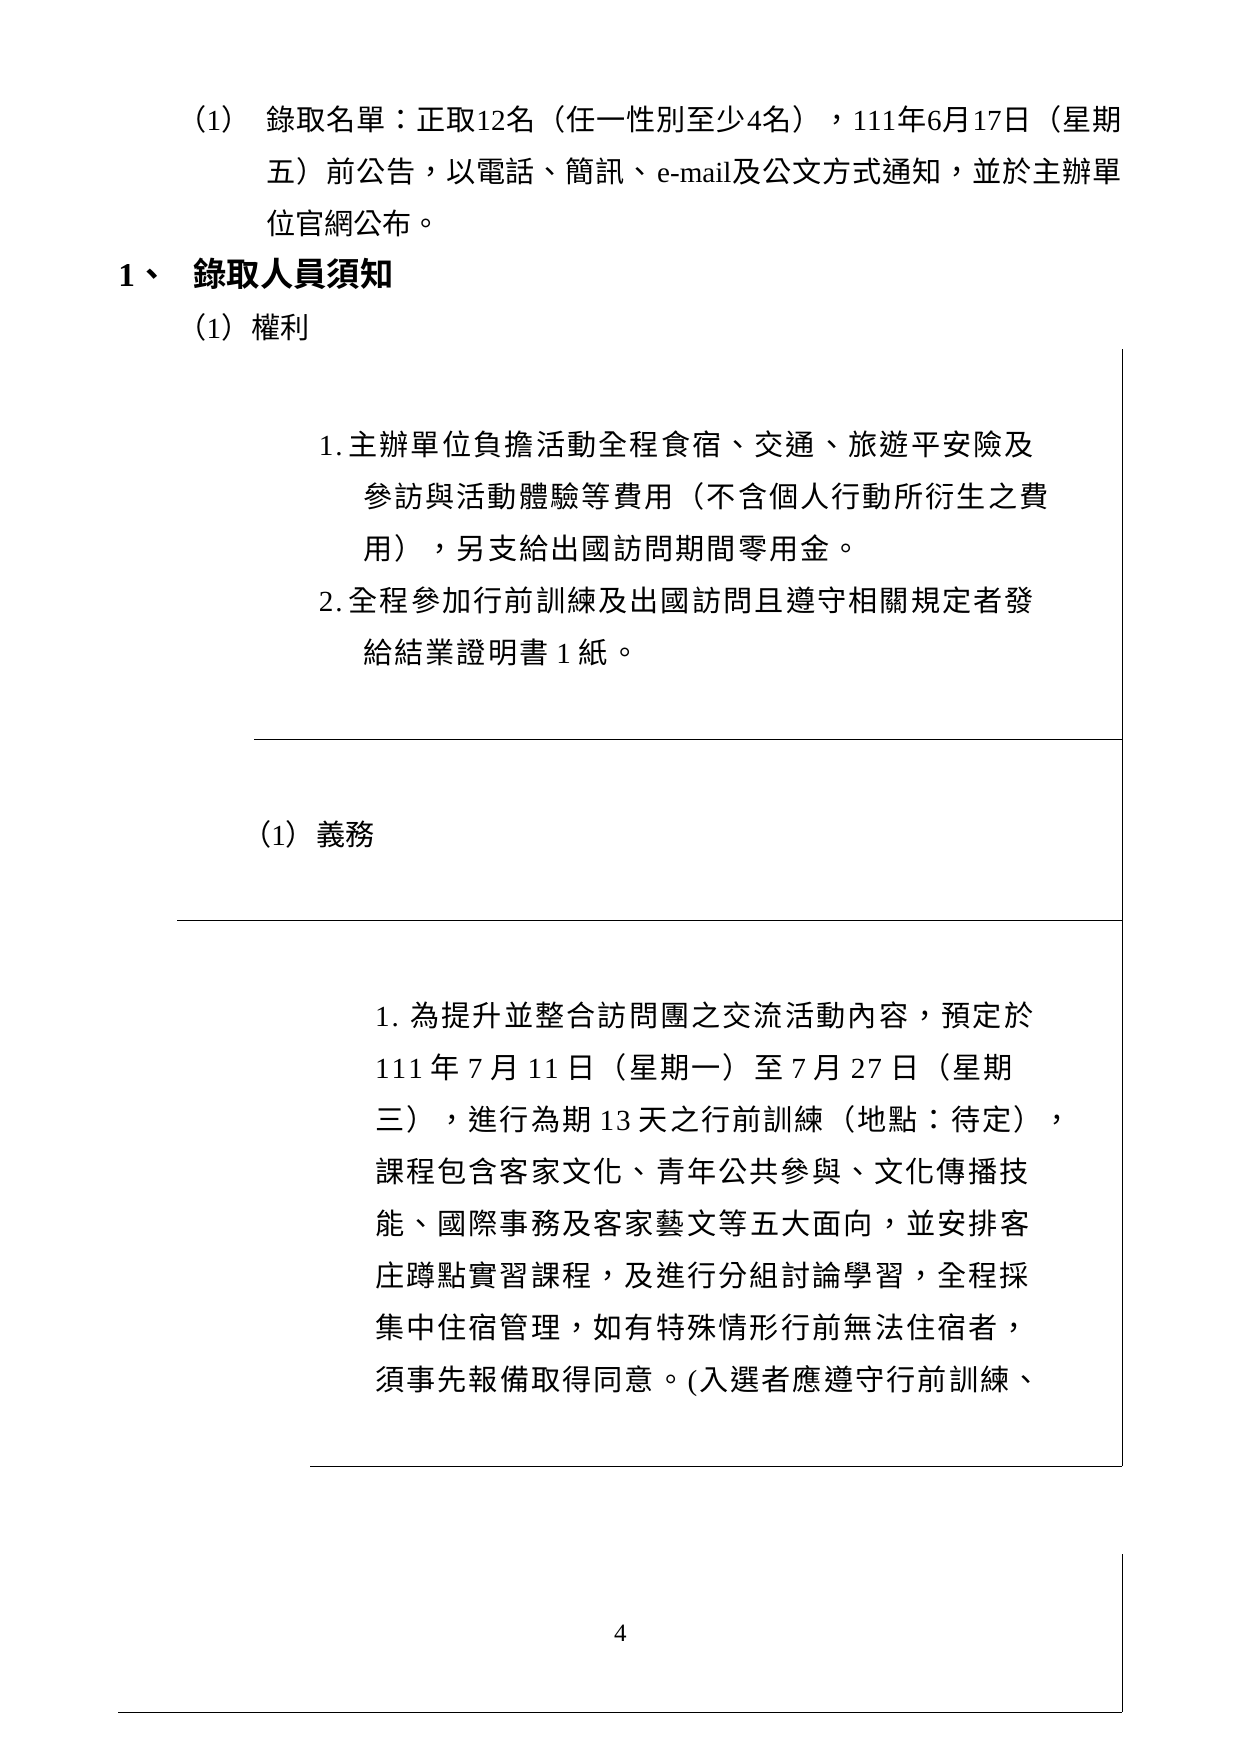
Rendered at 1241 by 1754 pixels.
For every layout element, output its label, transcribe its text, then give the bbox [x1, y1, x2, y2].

list 錄取名單：正取12名（任一性別至少4名），111年6月17日（星期五）前公告，以電話、簡訊、e-mail及公文方式通知，並於主辦單位官網公布。 [177, 89, 1122, 245]
list 全程參加行前訓練及出國訪問且遵守相關規定者發給結業證明書1紙。 [254, 570, 1122, 739]
list 權利 [177, 297, 1122, 349]
list 為提升並整合訪問團之交流活動內容，預定於111年7月11日（星期一）至7月27日（星期三），進行為期13天之行前訓練（地點：待定），課程包含客家文化、青年公共參與、文化傳播技能、國際事務及客家藝文等五大面向，並安排客庄蹲點實習課程，及進行分組討論學習，全程採集中住宿管理，如有特殊情形行前無法住宿者，須事先報備取得同意。(入選者應遵守行前訓練、 [310, 920, 1122, 1466]
list 義務 [177, 739, 1122, 920]
list 主辦單位負擔活動全程食宿、交通、旅遊平安險及參訪與活動體驗等費用（不含個人行動所衍生之費用），另支給出國訪問期間零用金。 [254, 349, 1122, 570]
list 錄取人員須知 [118, 245, 1122, 297]
